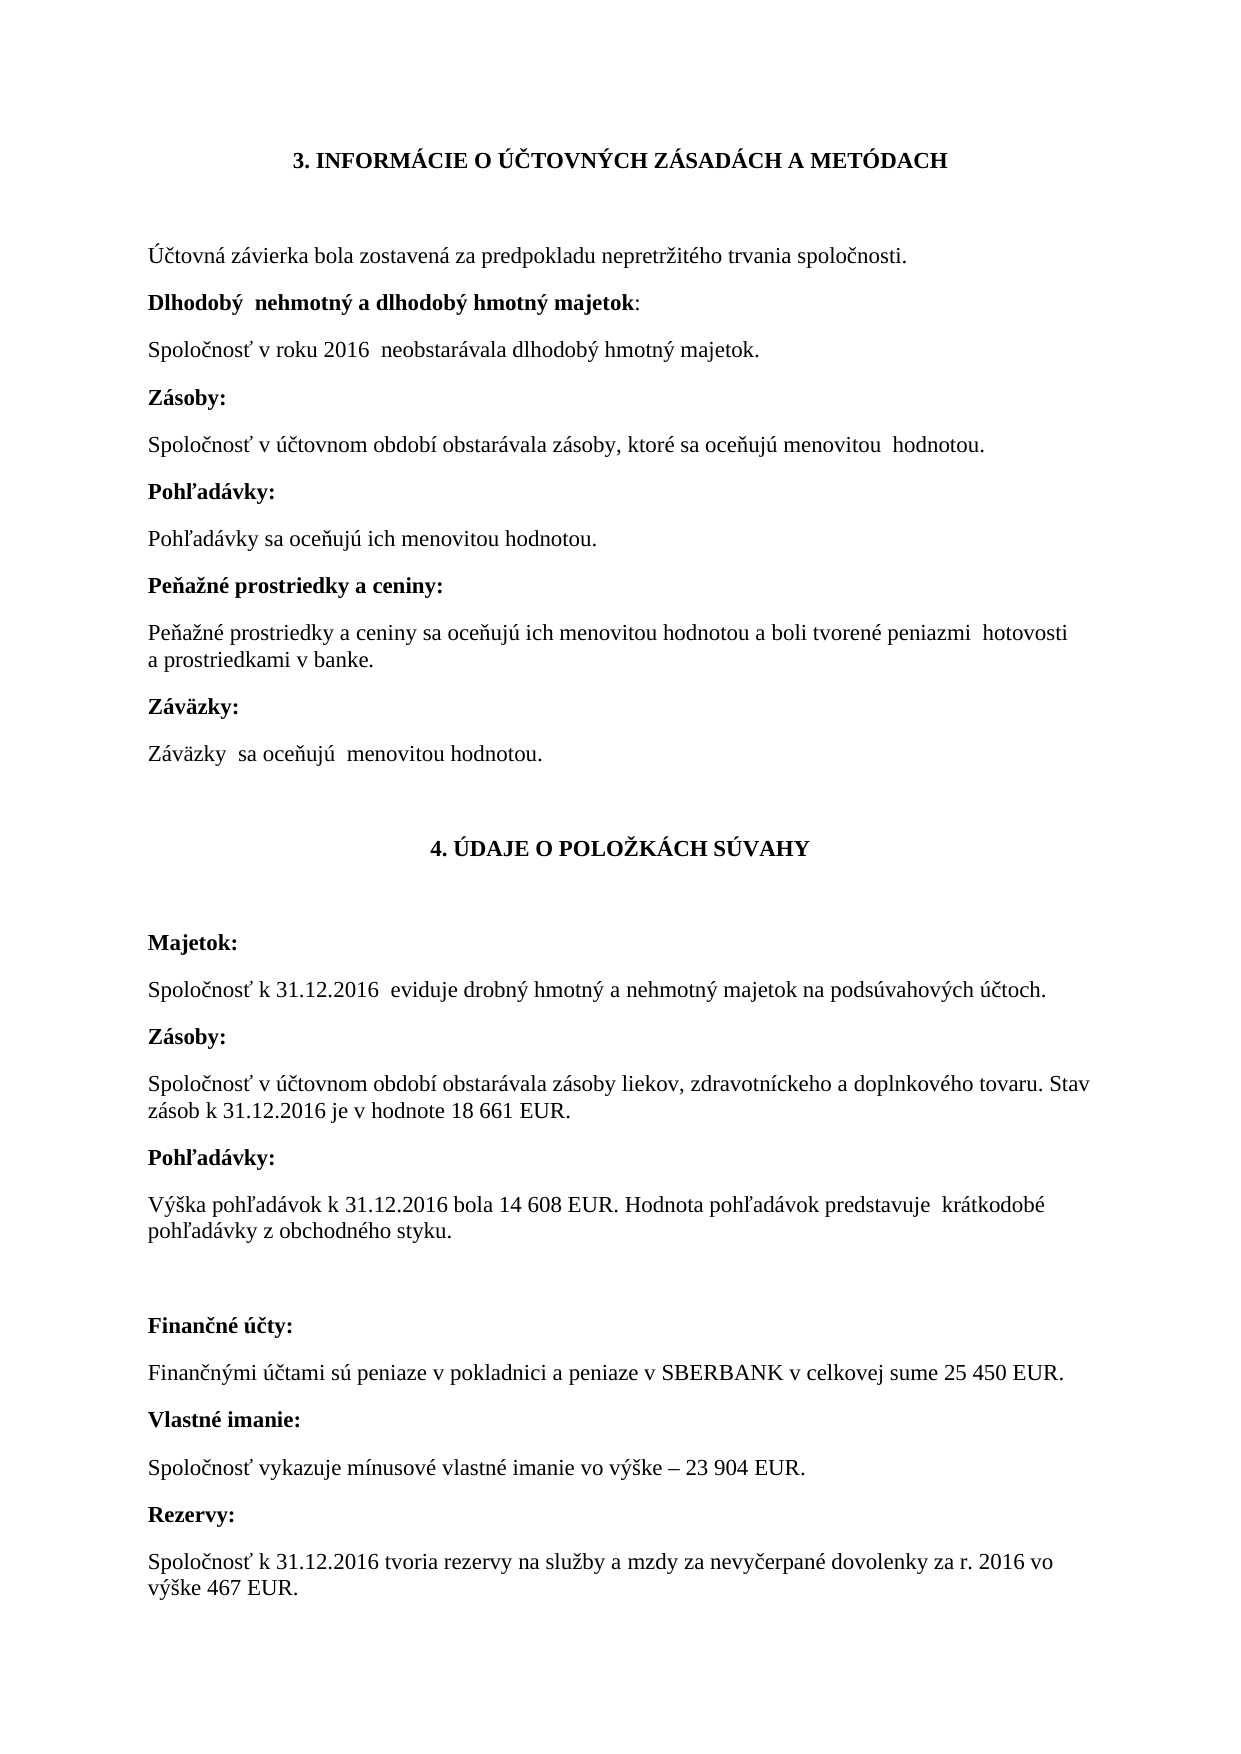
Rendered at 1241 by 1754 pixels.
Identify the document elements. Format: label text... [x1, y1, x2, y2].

text Pohľadávky: [148, 478, 1092, 504]
text Zásoby: [148, 383, 1092, 410]
text Rezervy: [148, 1501, 1092, 1527]
text Spoločnosť vykazuje mínusové vlastné imanie vo výške – 23 904 EUR. [148, 1453, 1092, 1480]
text Pohľadávky: [148, 1144, 1092, 1170]
text Majetok: [148, 929, 1092, 955]
text Finančnými účtami sú peniaze v pokladnici a peniaze v SBERBANK v celkovej sume 25 450 EUR. [148, 1359, 1092, 1386]
text Záväzky: [148, 693, 1092, 719]
text Finančné účty: [148, 1312, 1092, 1338]
text Záväzky sa oceňujú menovitou hodnotou. [148, 740, 1092, 767]
text 3. INFORMÁCIE O ÚČTOVNÝCH ZÁSADÁCH A METÓDACH [148, 148, 1092, 174]
text Peňažné prostriedky a ceniny: [148, 572, 1092, 599]
text Výška pohľadávok k 31.12.2016 bola 14 608 EUR. Hodnota pohľadávok predstavuje krátkodobé pohľadávky z obchodného styku. [148, 1191, 1092, 1244]
text Peňažné prostriedky a ceniny sa oceňujú ich menovitou hodnotou a boli tvorené peniazmi hotovosti a prostriedkami v banke. [148, 619, 1092, 672]
text Vlastné imanie: [148, 1406, 1092, 1433]
text Spoločnosť v roku 2016 neobstarávala dlhodobý hmotný majetok. [148, 336, 1092, 363]
text Dlhodobý nehmotný a dlhodobý hmotný majetok: [148, 289, 1092, 316]
text Spoločnosť k 31.12.2016 tvoria rezervy na služby a mzdy za nevyčerpané dovolenky za r. 2016 vo výške 467 EUR. [148, 1548, 1092, 1601]
text Pohľadávky sa oceňujú ich menovitou hodnotou. [148, 525, 1092, 551]
text Zásoby: [148, 1023, 1092, 1050]
text 4. ÚDAJE O POLOŽKÁCH SÚVAHY [148, 834, 1092, 861]
text Účtovná závierka bola zostavená za predpokladu nepretržitého trvania spoločnosti. [148, 242, 1092, 268]
text Spoločnosť v účtovnom období obstarávala zásoby liekov, zdravotníckeho a doplnkového tovaru. Stav zásob k 31.12.2016 je v hodnote 18 661 EUR. [148, 1071, 1092, 1123]
text Spoločnosť k 31.12.2016 eviduje drobný hmotný a nehmotný majetok na podsúvahových účtoch. [148, 976, 1092, 1002]
text Spoločnosť v účtovnom období obstarávala zásoby, ktoré sa oceňujú menovitou hodnotou. [148, 431, 1092, 457]
